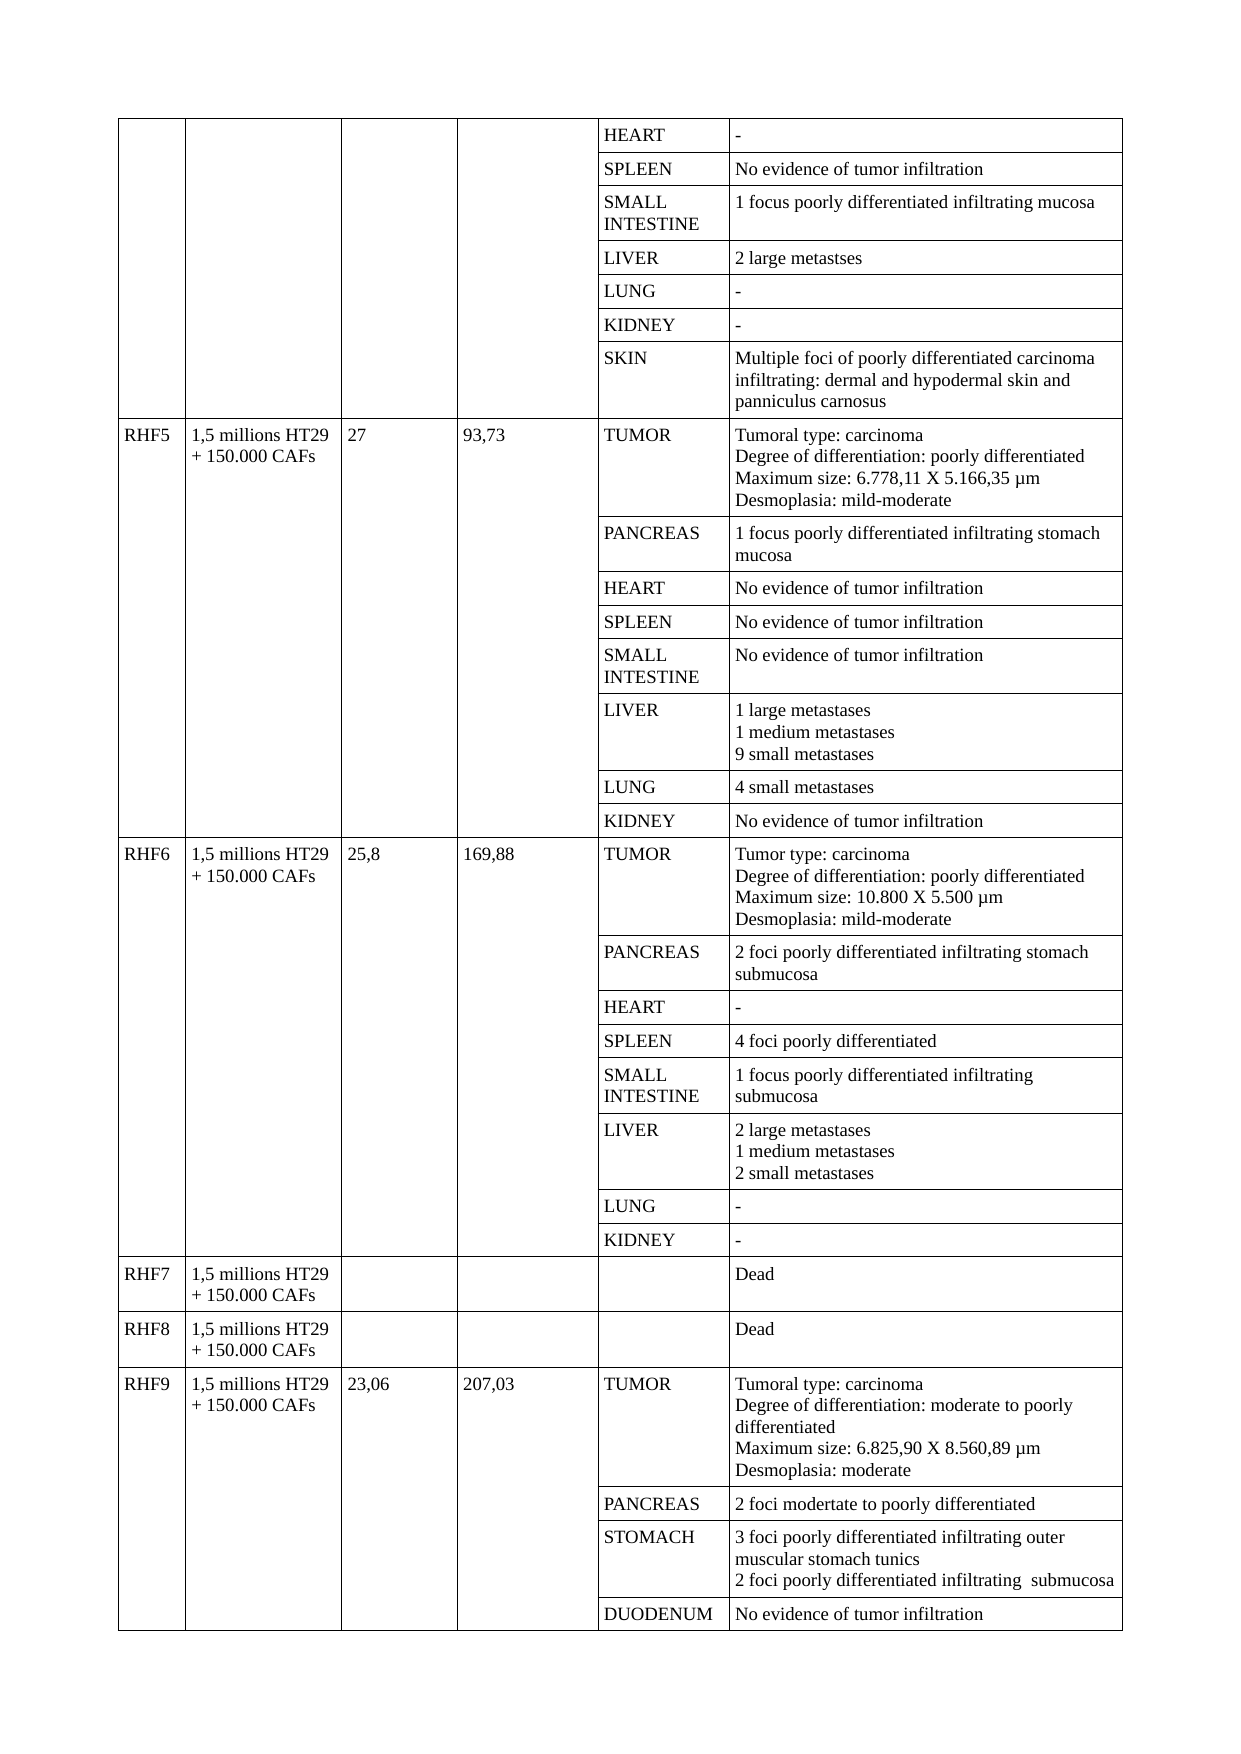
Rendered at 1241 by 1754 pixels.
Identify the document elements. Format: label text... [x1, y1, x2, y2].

table_cell SMALL INTESTINE [599, 1058, 729, 1112]
table_cell 169,88 [458, 838, 598, 1256]
table_cell 1,5 millions HT29 + 150.000 CAFs [186, 838, 341, 1256]
table_cell Tumoral type: carcinoma Degree of differentiation: poorly differentiated Maximum size: 6.778,11 X 5.166,35 µm Desmoplasia: mild-moderate [730, 419, 1122, 516]
table_cell [458, 119, 598, 418]
table_cell 27 [342, 419, 457, 837]
table_cell 1 focus poorly differentiated infiltrating mucosa [730, 186, 1122, 240]
table_cell Dead [730, 1257, 1122, 1311]
table_cell [599, 1257, 729, 1311]
table_cell HEART [599, 572, 729, 604]
table_cell KIDNEY [599, 1224, 729, 1256]
table_cell 1,5 millions HT29 + 150.000 CAFs [186, 419, 341, 837]
table_cell - [730, 1224, 1122, 1256]
table_cell 1 focus poorly differentiated infiltrating submucosa [730, 1058, 1122, 1112]
table_cell 207,03 [458, 1368, 598, 1630]
table_cell KIDNEY [599, 804, 729, 837]
table_cell [119, 119, 185, 418]
table_cell RHF5 [119, 419, 185, 837]
table_cell LIVER [599, 1114, 729, 1189]
table_cell Tumoral type: carcinoma Degree of differentiation: moderate to poorly differentiated Maximum size: 6.825,90 X 8.560,89 µm Desmoplasia: moderate [730, 1368, 1122, 1486]
table_cell No evidence of tumor infiltration [730, 804, 1122, 837]
table_cell LIVER [599, 694, 729, 770]
table_cell LUNG [599, 275, 729, 307]
table_cell PANCREAS [599, 517, 729, 571]
table_cell 1 focus poorly differentiated infiltrating stomach mucosa [730, 517, 1122, 571]
table_cell 25,8 [342, 838, 457, 1256]
table_cell PANCREAS [599, 1487, 729, 1520]
table_cell [458, 1257, 598, 1311]
table_cell 1,5 millions HT29 + 150.000 CAFs [186, 1368, 341, 1630]
table_cell No evidence of tumor infiltration [730, 639, 1122, 693]
table_cell [458, 1312, 598, 1366]
table_cell - [730, 309, 1122, 341]
table_cell [342, 1257, 457, 1311]
table_cell No evidence of tumor infiltration [730, 572, 1122, 604]
table_cell 1,5 millions HT29 + 150.000 CAFs [186, 1312, 341, 1366]
table_cell HEART [599, 119, 729, 152]
table_cell STOMACH [599, 1521, 729, 1596]
table_cell 4 foci poorly differentiated [730, 1025, 1122, 1057]
table_cell KIDNEY [599, 309, 729, 341]
table_cell - [730, 991, 1122, 1024]
table_cell 1,5 millions HT29 + 150.000 CAFs [186, 1257, 341, 1311]
table_cell LIVER [599, 241, 729, 274]
table_cell 3 foci poorly differentiated infiltrating outer muscular stomach tunics 2 foci poorly differentiated infiltrating submucosa [730, 1521, 1122, 1596]
table_cell Tumor type: carcinoma Degree of differentiation: poorly differentiated Maximum size: 10.800 X 5.500 µm Desmoplasia: mild-moderate [730, 838, 1122, 935]
table_cell SPLEEN [599, 1025, 729, 1057]
table_cell 1 large metastases 1 medium metastases 9 small metastases [730, 694, 1122, 770]
table_cell PANCREAS [599, 936, 729, 990]
table_cell TUMOR [599, 1368, 729, 1486]
table_cell Dead [730, 1312, 1122, 1366]
table_cell No evidence of tumor infiltration [730, 1598, 1122, 1630]
table_cell TUMOR [599, 419, 729, 516]
table_cell 4 small metastases [730, 771, 1122, 803]
table_cell [186, 119, 341, 418]
table_cell RHF7 [119, 1257, 185, 1311]
table_cell 2 large metastses [730, 241, 1122, 274]
table_cell RHF8 [119, 1312, 185, 1366]
table_cell SPLEEN [599, 153, 729, 185]
table_cell 2 large metastases 1 medium metastases 2 small metastases [730, 1114, 1122, 1189]
table_cell LUNG [599, 771, 729, 803]
table_cell 2 foci poorly differentiated infiltrating stomach submucosa [730, 936, 1122, 990]
table_cell TUMOR [599, 838, 729, 935]
table_cell RHF9 [119, 1368, 185, 1630]
table_cell LUNG [599, 1190, 729, 1223]
table_cell [342, 1312, 457, 1366]
table_cell 93,73 [458, 419, 598, 837]
table_cell SMALL INTESTINE [599, 639, 729, 693]
table_cell - [730, 275, 1122, 307]
table_cell DUODENUM [599, 1598, 729, 1630]
table_cell 2 foci modertate to poorly differentiated [730, 1487, 1122, 1520]
table_cell No evidence of tumor infiltration [730, 606, 1122, 638]
table_cell HEART [599, 991, 729, 1024]
table_cell [342, 119, 457, 418]
table_cell 23,06 [342, 1368, 457, 1630]
table_cell SKIN [599, 342, 729, 418]
table_cell Multiple foci of poorly differentiated carcinoma infiltrating: dermal and hypodermal skin and panniculus carnosus [730, 342, 1122, 418]
table_cell - [730, 119, 1122, 152]
table_cell SMALL INTESTINE [599, 186, 729, 240]
table_cell SPLEEN [599, 606, 729, 638]
table_cell - [730, 1190, 1122, 1223]
table_cell [599, 1312, 729, 1366]
table_cell RHF6 [119, 838, 185, 1256]
table_cell No evidence of tumor infiltration [730, 153, 1122, 185]
